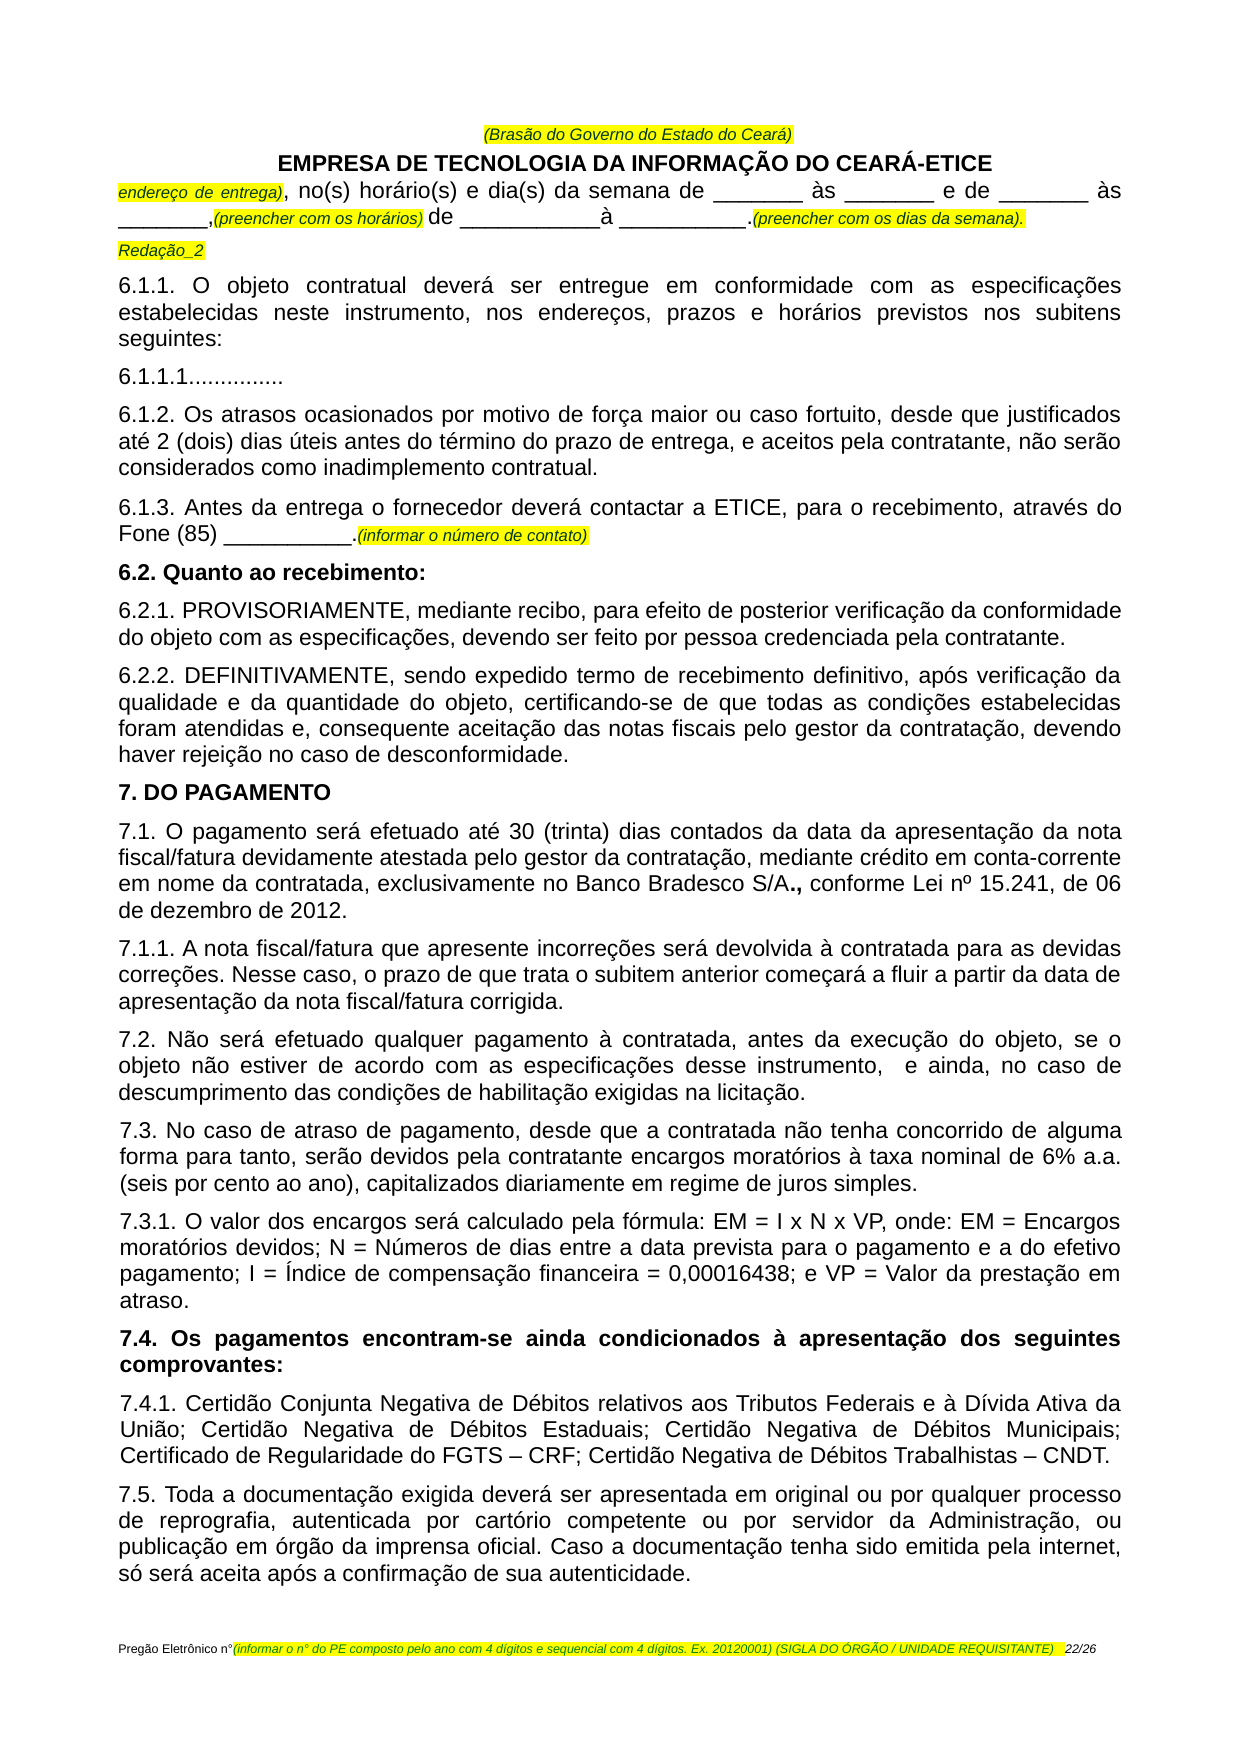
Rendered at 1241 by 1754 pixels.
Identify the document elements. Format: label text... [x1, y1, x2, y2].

text 6.2.2. DEFINITIVAMENTE, sendo expedido termo de recebimento definitivo, após verificação da qualidade e da quantidade do objeto, certificando-se de que todas as condições estabelecidas foram atendidas e, consequente aceitação das notas fiscais pelo gestor da contratação, devendo haver rejeição no caso de desconformidade. [118, 662, 1122, 767]
text 7.4.1. Certidão Conjunta Negativa de Débitos relativos aos Tributos Federais e à Dívida Ativa da União; Certidão Negativa de Débitos Estaduais; Certidão Negativa de Débitos Municipais; Certificado de Regularidade do FGTS – CRF; Certidão Negativa de Débitos Trabalhistas – CNDT. [119, 1389, 1122, 1469]
text 6.1.2. Os atrasos ocasionados por motivo de força maior ou caso fortuito, desde que justificados até 2 (dois) dias úteis antes do término do prazo de entrega, e aceitos pela contratante, não serão considerados como inadimplemento contratual. [118, 401, 1122, 481]
text 7.1. O pagamento será efetuado até 30 (trinta) dias contados da data da apresentação da nota fiscal/fatura devidamente atestada pelo gestor da contratação, mediante crédito em conta-corrente em nome da contratada, exclusivamente no Banco Bradesco S/A., conforme Lei nº 15.241, de 06 de dezembro de 2012. [118, 818, 1122, 923]
text Redação_2 [118, 241, 1122, 260]
text 7.5. Toda a documentação exigida deverá ser apresentada em original ou por qualquer processo de reprografia, autenticada por cartório competente ou por servidor da Administração, ou publicação em órgão da imprensa oficial. Caso a documentação tenha sido emitida pela internet, só será aceita após a confirmação de sua autenticidade. [118, 1481, 1122, 1586]
text 7.2. Não será efetuado qualquer pagamento à contratada, antes da execução do objeto, se o objeto não estiver de acordo com as especificações desse instrumento, e ainda, no caso de descumprimento das condições de habilitação exigidas na licitação. [118, 1026, 1122, 1105]
text 6.1.1. O objeto contratual deverá ser entregue em conformidade com as especificações estabelecidas neste instrumento, nos endereços, prazos e horários previstos nos subitens seguintes: [118, 272, 1122, 351]
text endereço de entrega), no(s) horário(s) e dia(s) da semana de _______ às _______ e de _______ às _______,(preencher com os horários) de ___________à __________.(preencher com os dias da semana). [118, 177, 1122, 229]
text 6.2.1. PROVISORIAMENTE, mediante recibo, para efeito de posterior verificação da conformidade do objeto com as especificações, devendo ser feito por pessoa credenciada pela contratante. [118, 597, 1122, 650]
text 7.1.1. A nota fiscal/fatura que apresente incorreções será devolvida à contratada para as devidas correções. Nesse caso, o prazo de que trata o subitem anterior começará a fluir a partir da data de apresentação da nota fiscal/fatura corrigida. [118, 935, 1122, 1014]
text 6.1.1.1............... [118, 363, 1122, 389]
text 7. DO PAGAMENTO [118, 779, 1122, 806]
text 7.3. No caso de atraso de pagamento, desde que a contratada não tenha concorrido de alguma forma para tanto, serão devidos pela contratante encargos moratórios à taxa nominal de 6% a.a. (seis por cento ao ano), capitalizados diariamente em regime de juros simples. [119, 1117, 1122, 1196]
text 6.2. Quanto ao recebimento: [118, 559, 1122, 586]
text 7.4. Os pagamentos encontram-se ainda condicionados à apresentação dos seguintes comprovantes: [119, 1325, 1122, 1378]
text 7.3.1. O valor dos encargos será calculado pela fórmula: EM = I x N x VP, onde: EM = Encargos moratórios devidos; N = Números de dias entre a data prevista para o pagamento e a do efetivo pagamento; I = Índice de compensação financeira = 0,00016438; e VP = Valor da prestação em atraso. [119, 1208, 1122, 1313]
text 6.1.3. Antes da entrega o fornecedor deverá contactar a ETICE, para o recebimento, através do Fone (85) __________.(informar o número de contato) [118, 493, 1122, 546]
